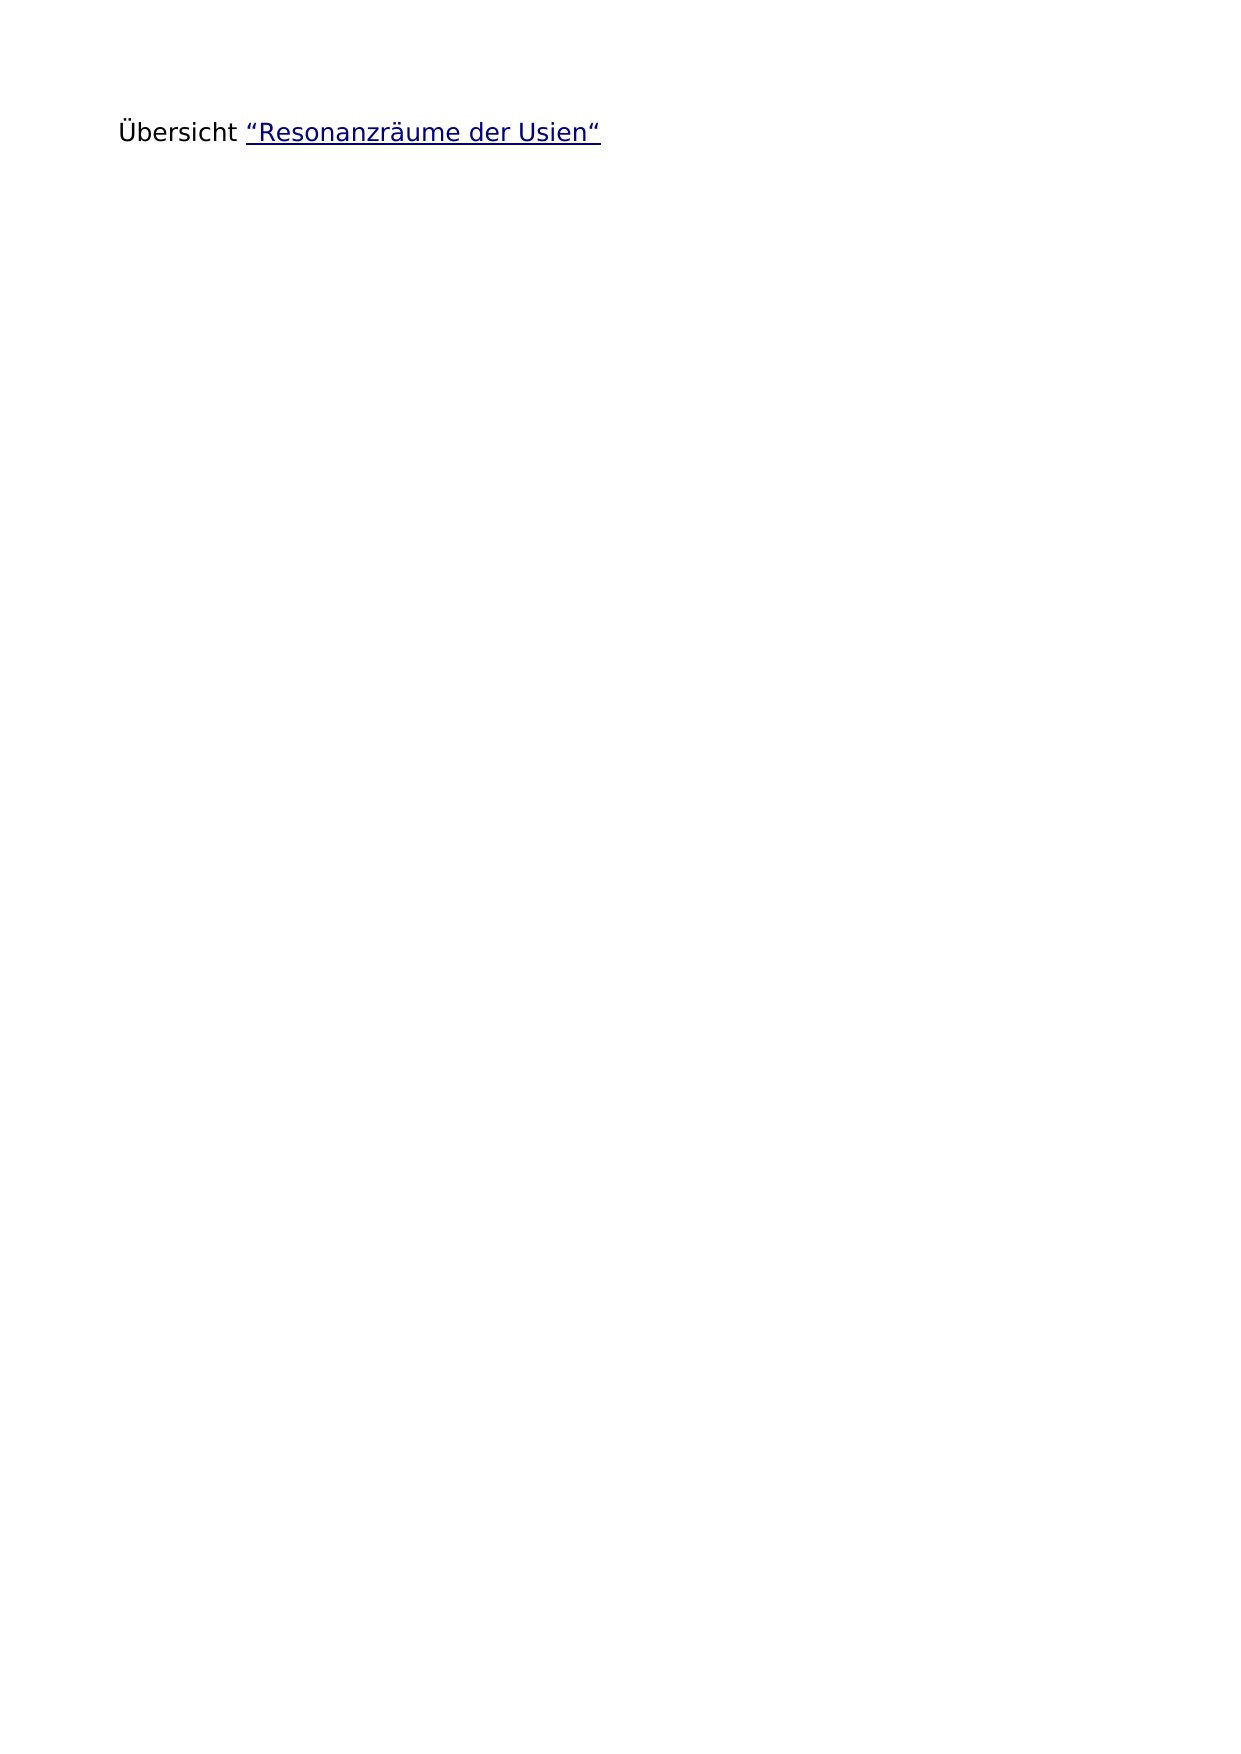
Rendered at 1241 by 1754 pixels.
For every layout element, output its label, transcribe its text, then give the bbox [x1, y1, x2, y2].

text Übersicht “Resonanzräume der Usien“ [118, 118, 1122, 176]
